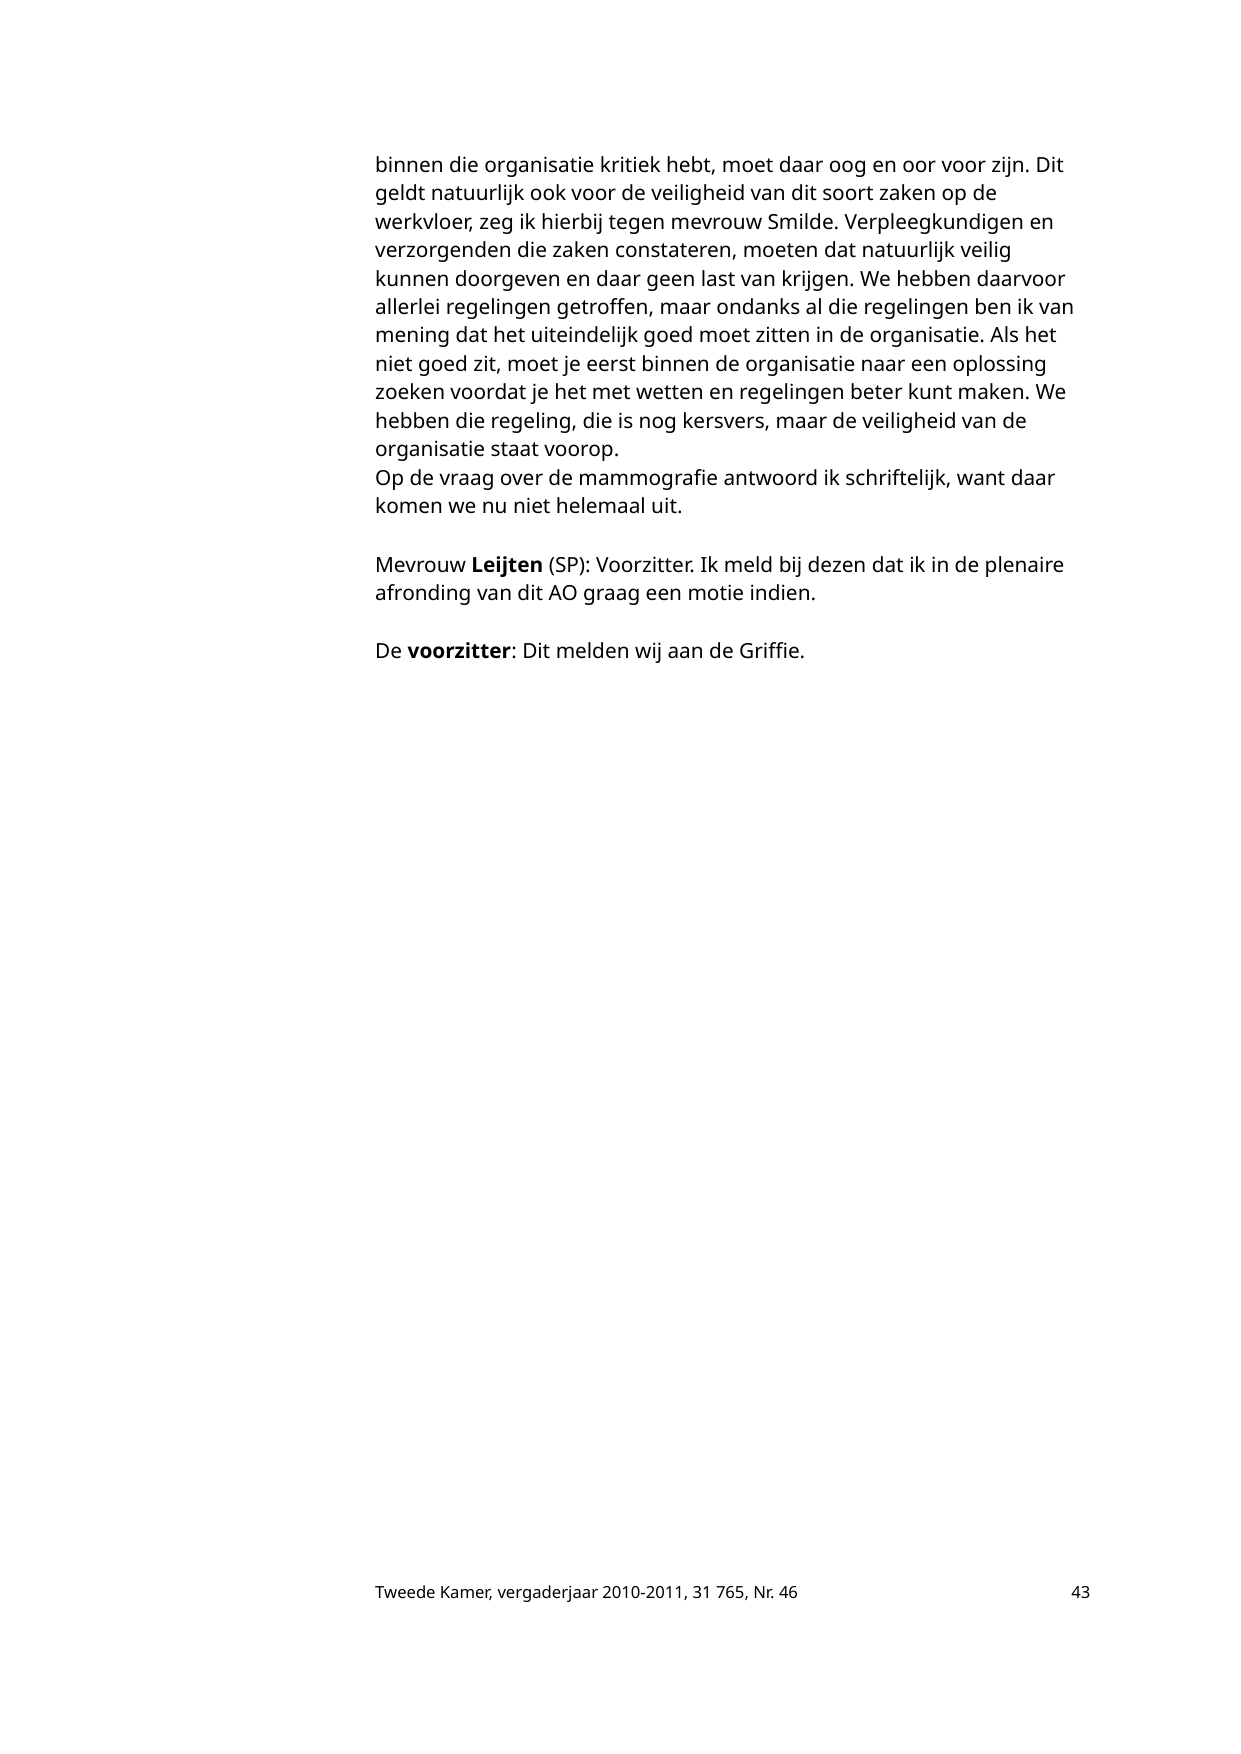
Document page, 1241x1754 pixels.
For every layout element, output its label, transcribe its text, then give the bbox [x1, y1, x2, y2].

text binnen die organisatie kritiek hebt, moet daar oog en oor voor zijn. Dit geldt natuurlijk ook voor de veiligheid van dit soort zaken op de werkvloer, zeg ik hierbij tegen mevrouw Smilde. Verpleegkundigen en verzorgenden die zaken constateren, moeten dat natuurlijk veilig kunnen doorgeven en daar geen last van krijgen. We hebben daarvoor allerlei regelingen getroffen, maar ondanks al die regelingen ben ik van mening dat het uiteindelijk goed moet zitten in de organisatie. Als het niet goed zit, moet je eerst binnen de organisatie naar een oplossing zoeken voordat je het met wetten en regelingen beter kunt maken. We hebben die regeling, die is nog kersvers, maar de veiligheid van de organisatie staat voorop. [375, 150, 1090, 463]
text Op de vraag over de mammografie antwoord ik schriftelijk, want daar komen we nu niet helemaal uit. [375, 463, 1090, 520]
text De voorzitter: Dit melden wij aan de Griffie. [375, 637, 1090, 665]
text Mevrouw Leijten (SP): Voorzitter. Ik meld bij dezen dat ik in de plenaire afronding van dit AO graag een motie indien. [375, 550, 1090, 607]
